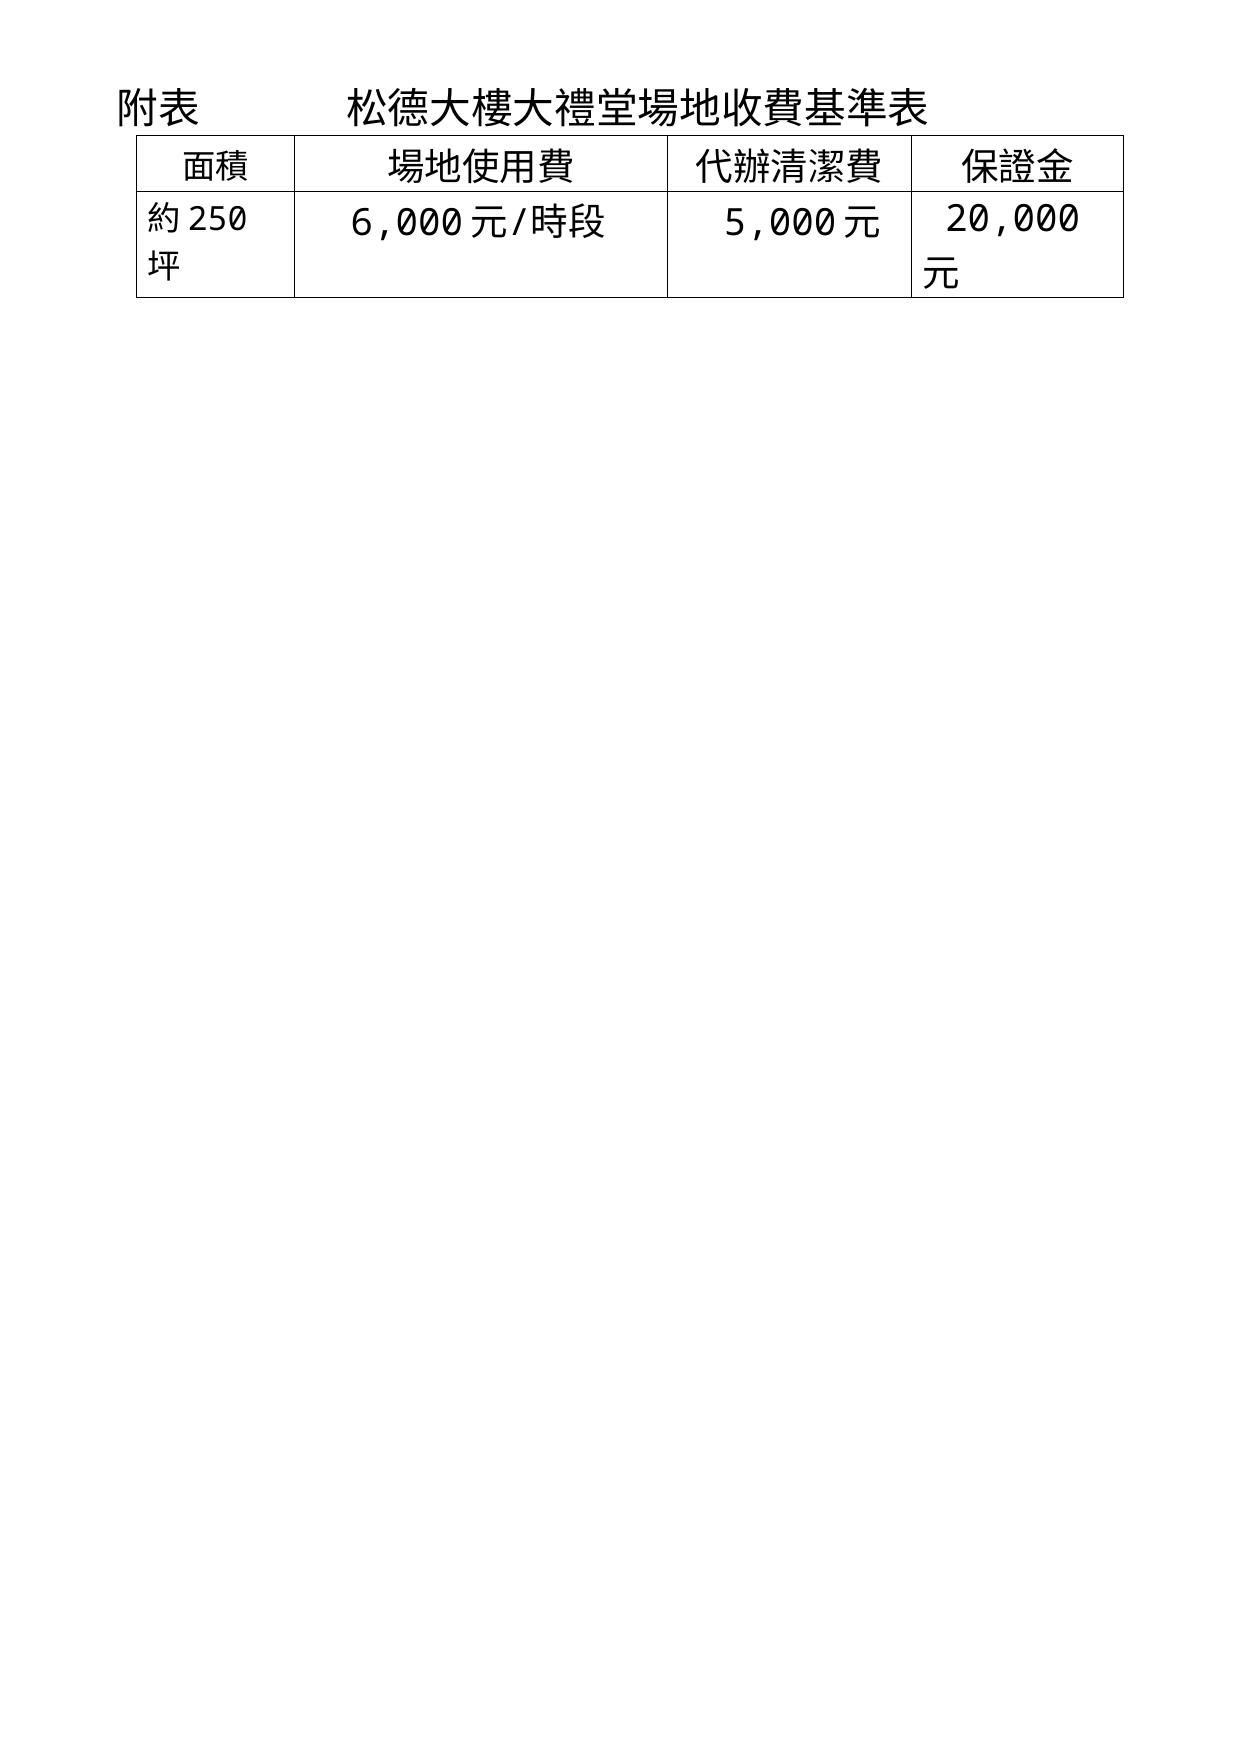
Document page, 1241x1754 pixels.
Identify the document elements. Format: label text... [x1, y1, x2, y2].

table_cell 約250坪 [137, 192, 294, 297]
table_header 代辦清潔費 [668, 136, 911, 191]
text 附表 松德大樓大禮堂場地收費基準表 [75, 75, 1165, 135]
table_header 場地使用費 [295, 136, 667, 191]
table_cell 6,000元/時段 [295, 192, 667, 297]
table_cell 20,000元 [912, 192, 1123, 297]
table_header 保證金 [912, 136, 1123, 191]
table_cell 5,000元 [668, 192, 911, 297]
table_header 面積 [137, 136, 294, 191]
